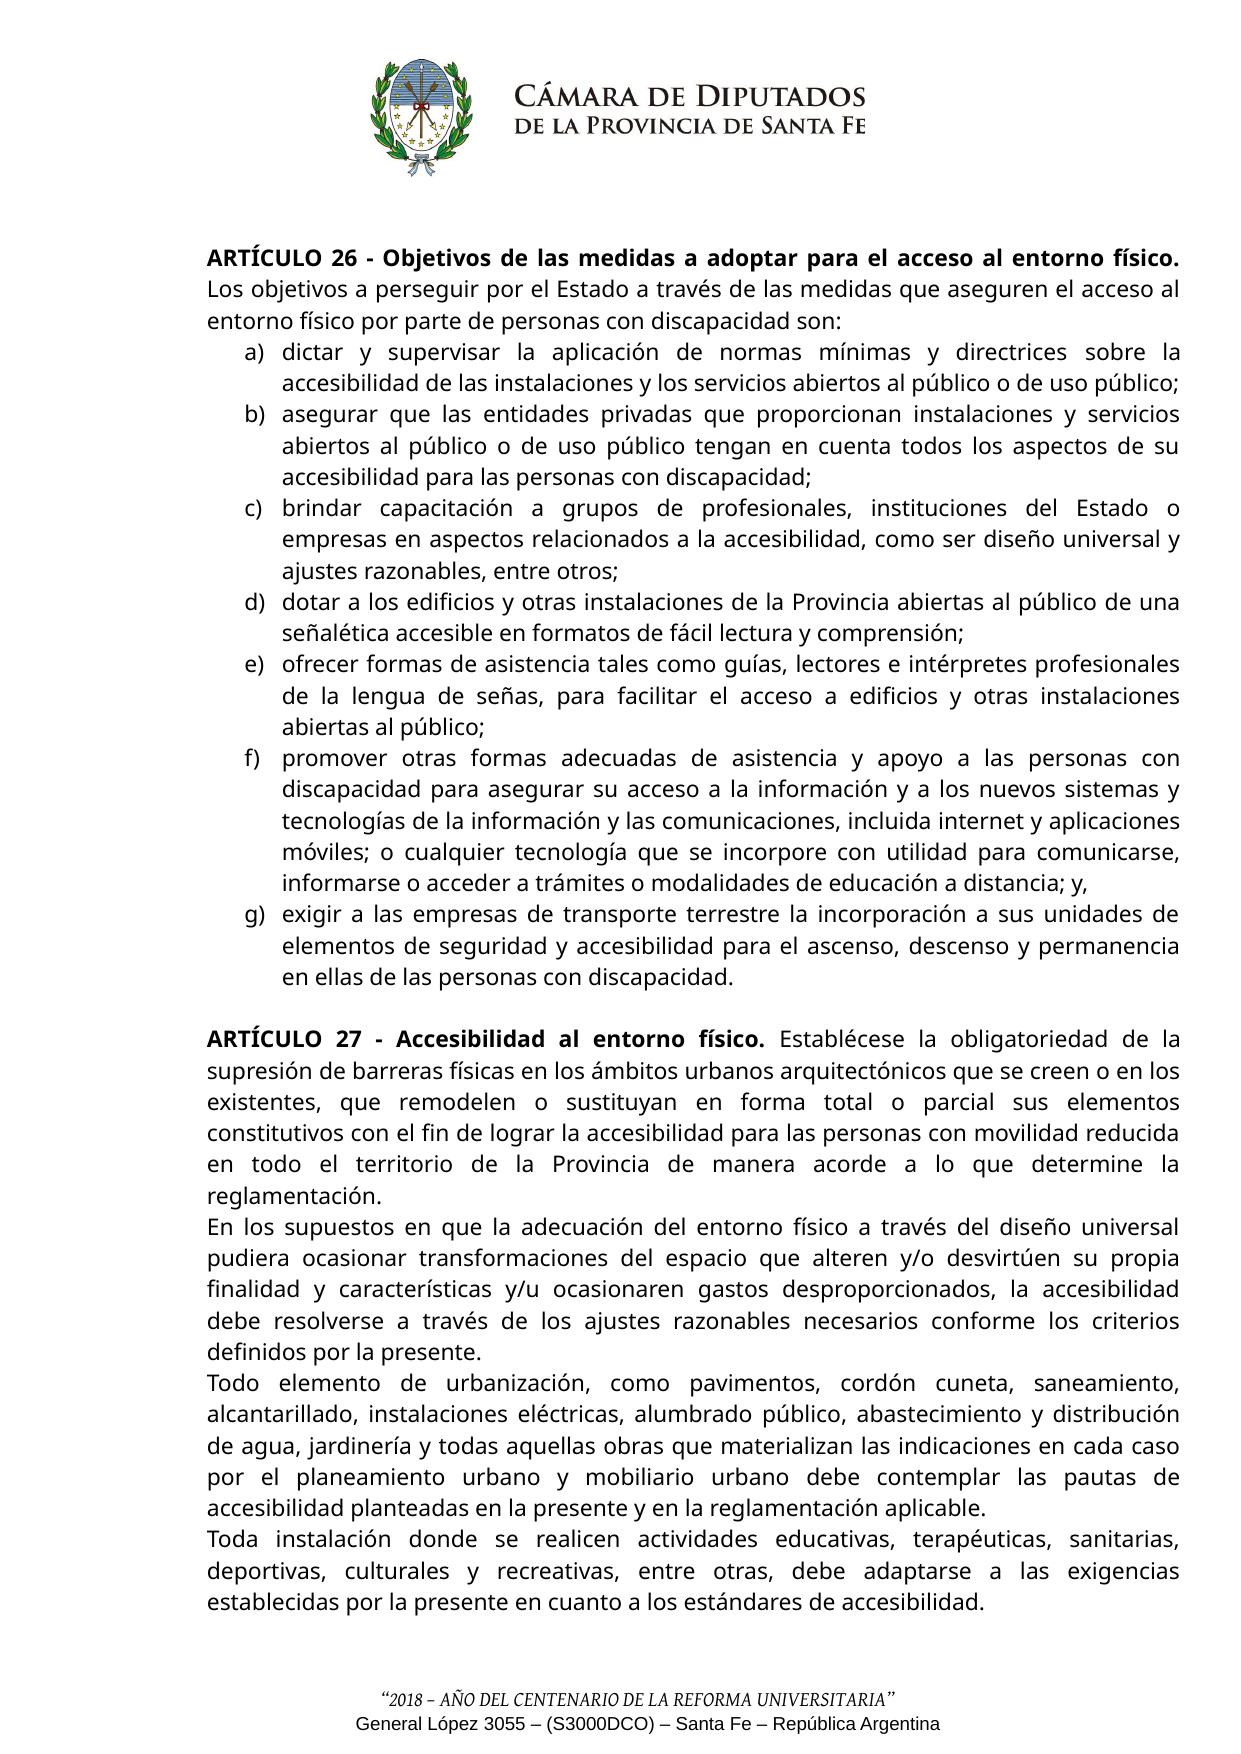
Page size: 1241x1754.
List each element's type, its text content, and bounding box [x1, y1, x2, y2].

list exigir a las empresas de transporte terrestre la incorporación a sus unidades de elementos de seguridad y accesibilidad para el ascenso, descenso y permanencia en ellas de las personas con discapacidad. [244, 898, 1181, 992]
list asegurar que las entidades privadas que proporcionan instalaciones y servicios abiertos al público o de uso público tengan en cuenta todos los aspectos de su accesibilidad para las personas con discapacidad; [244, 398, 1181, 492]
text ARTÍCULO 27 - Accesibilidad al entorno físico. Establécese la obligatoriedad de la supresión de barreras físicas en los ámbitos urbanos arquitectónicos que se creen o en los existentes, que remodelen o sustituyan en forma total o parcial sus elementos constitutivos con el fin de lograr la accesibilidad para las personas con movilidad reducida en todo el territorio de la Provincia de manera acorde a lo que determine la reglamentación. [207, 1023, 1181, 1211]
list promover otras formas adecuadas de asistencia y apoyo a las personas con discapacidad para asegurar su acceso a la información y a los nuevos sistemas y tecnologías de la información y las comunicaciones, incluida internet y aplicaciones móviles; o cualquier tecnología que se incorpore con utilidad para comunicarse, informarse o acceder a trámites o modalidades de educación a distancia; y, [244, 742, 1181, 898]
text ARTÍCULO 26 - Objetivos de las medidas a adoptar para el acceso al entorno físico. Los objetivos a perseguir por el Estado a través de las medidas que aseguren el acceso al entorno físico por parte de personas con discapacidad son: [207, 242, 1181, 336]
list ofrecer formas de asistencia tales como guías, lectores e intérpretes profesionales de la lengua de señas, para facilitar el acceso a edificios y otras instalaciones abiertas al público; [244, 648, 1181, 742]
list brindar capacitación a grupos de profesionales, instituciones del Estado o empresas en aspectos relacionados a la accesibilidad, como ser diseño universal y ajustes razonables, entre otros; [244, 492, 1181, 586]
text Todo elemento de urbanización, como pavimentos, cordón cuneta, saneamiento, alcantarillado, instalaciones eléctricas, alumbrado público, abastecimiento y distribución de agua, jardinería y todas aquellas obras que materializan las indicaciones en cada caso por el planeamiento urbano y mobiliario urbano debe contemplar las pautas de accesibilidad planteadas en la presente y en la reglamentación aplicable. [207, 1367, 1181, 1523]
list dotar a los edificios y otras instalaciones de la Provincia abiertas al público de una señalética accesible en formatos de fácil lectura y comprensión; [244, 586, 1181, 648]
text Toda instalación donde se realicen actividades educativas, terapéuticas, sanitarias, deportivas, culturales y recreativas, entre otras, debe adaptarse a las exigencias establecidas por la presente en cuanto a los estándares de accesibilidad. [207, 1523, 1181, 1617]
list dictar y supervisar la aplicación de normas mínimas y directrices sobre la accesibilidad de las instalaciones y los servicios abiertos al público o de uso público; [244, 336, 1181, 398]
text En los supuestos en que la adecuación del entorno físico a través del diseño universal pudiera ocasionar transformaciones del espacio que alteren y/o desvirtúen su propia finalidad y características y/u ocasionaren gastos desproporcionados, la accesibilidad debe resolverse a través de los ajustes razonables necesarios conforme los criterios definidos por la presente. [207, 1211, 1181, 1367]
picture [370, 59, 866, 181]
